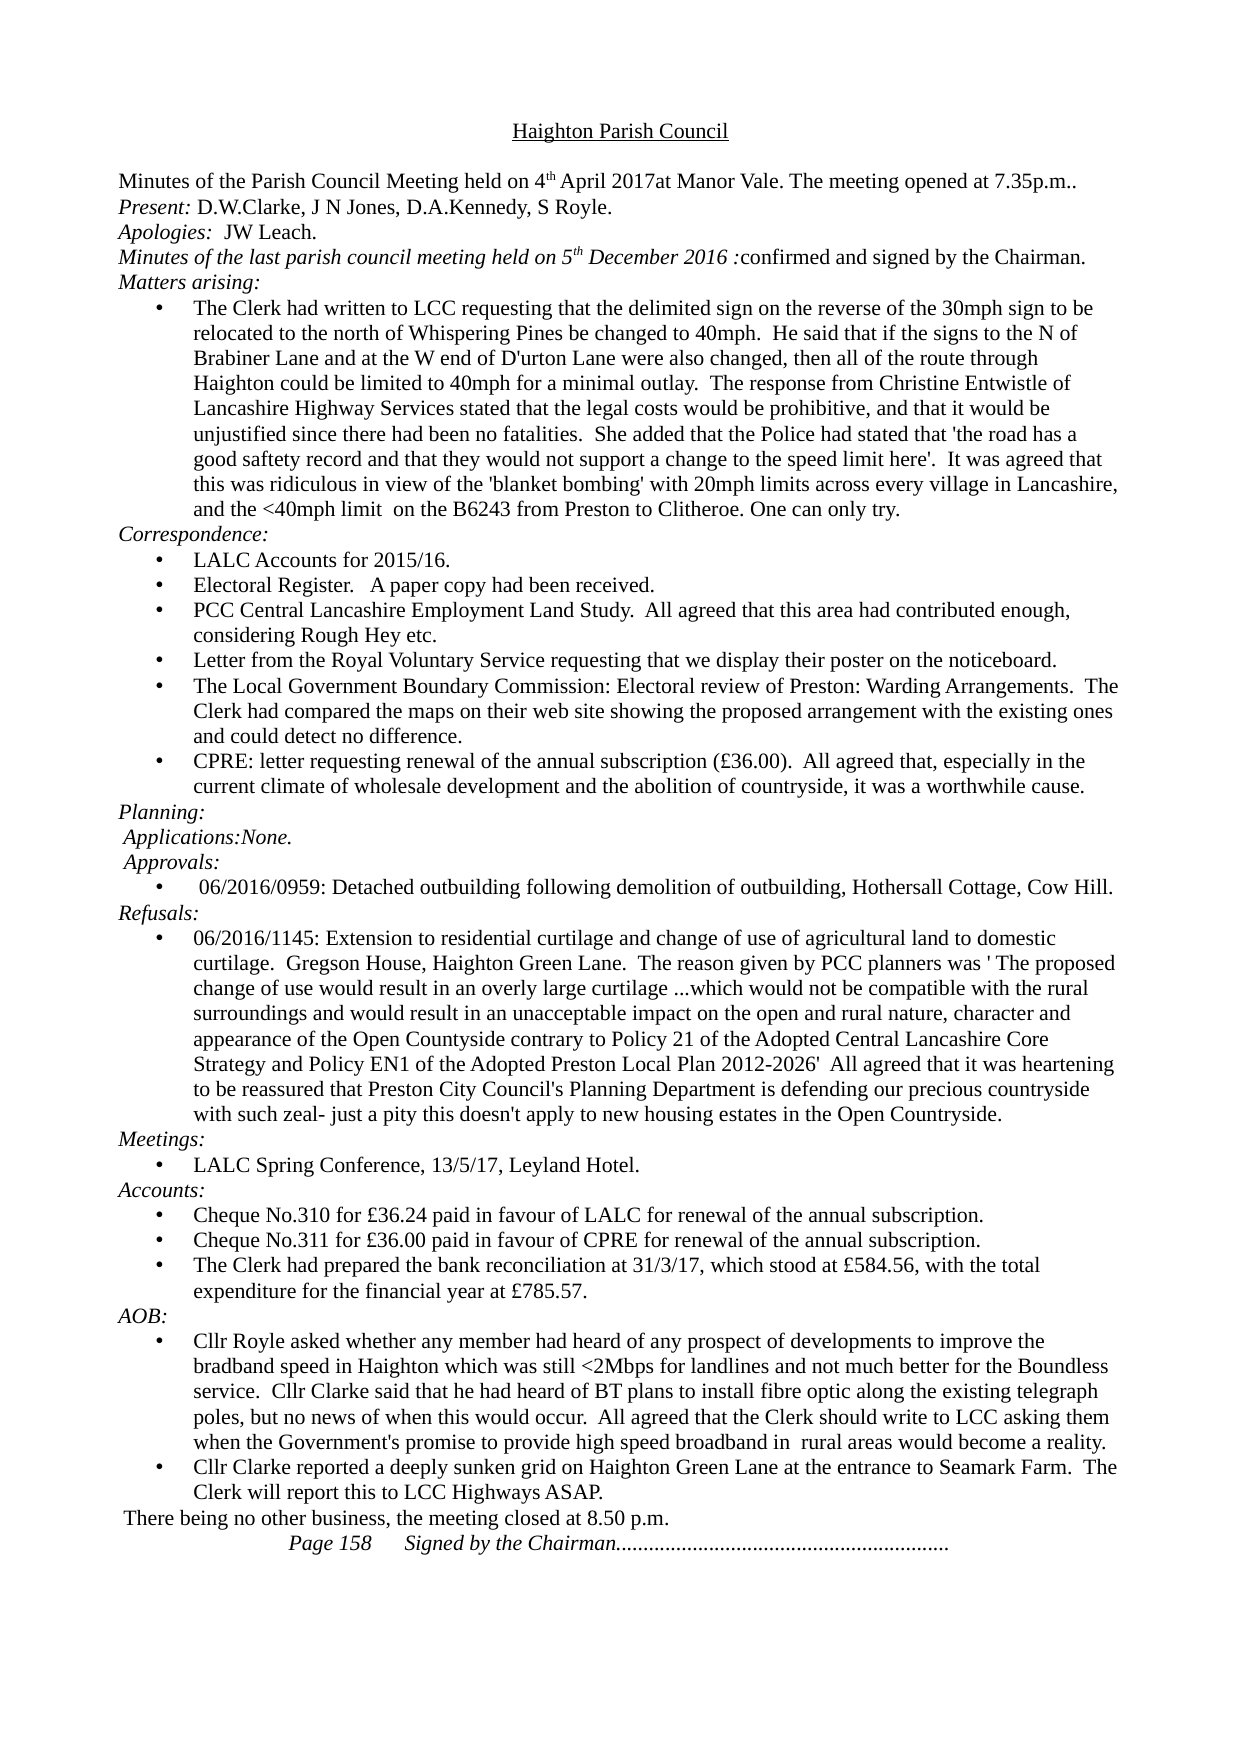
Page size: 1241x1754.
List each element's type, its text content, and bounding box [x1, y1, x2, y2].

text Approvals: [118, 849, 1122, 874]
text Refusals: [118, 899, 1122, 925]
list LALC Spring Conference, 13/5/17, Leyland Hotel. [156, 1152, 1122, 1177]
text Present: D.W.Clarke, J N Jones, D.A.Kennedy, S Royle. [118, 194, 1122, 219]
list Cheque No.310 for £36.24 paid in favour of LALC for renewal of the annual subscription. [156, 1202, 1122, 1227]
text Haighton Parish Council [118, 118, 1122, 143]
list Cllr Clarke reported a deeply sunken grid on Haighton Green Lane at the entrance to Seamark Farm. The Clerk will report this to LCC Highways ASAP. [156, 1454, 1122, 1504]
text Minutes of the last parish council meeting held on 5th December 2016 :confirmed and signed by the Chairman. [118, 244, 1122, 269]
list The Clerk had written to LCC requesting that the delimited sign on the reverse of the 30mph sign to be relocated to the north of Whispering Pines be changed to 40mph. He said that if the signs to the N of Brabiner Lane and at the W end of D'urton Lane were also changed, then all of the route through Haighton could be limited to 40mph for a minimal outlay. The response from Christine Entwistle of Lancashire Highway Services stated that the legal costs would be prohibitive, and that it would be unjustified since there had been no fatalities. She added that the Police had stated that 'the road has a good saftety record and that they would not support a change to the speed limit here'. It was agreed that this was ridiculous in view of the 'blanket bombing' with 20mph limits across every village in Lancashire, and the <40mph limit on the B6243 from Preston to Clitheroe. One can only try. [156, 294, 1122, 521]
list 06/2016/1145: Extension to residential curtilage and change of use of agricultural land to domestic curtilage. Gregson House, Haighton Green Lane. The reason given by PCC planners was ' The proposed change of use would result in an overly large curtilage ...which would not be compatible with the rural surroundings and would result in an unacceptable impact on the open and rural nature, character and appearance of the Open Countyside contrary to Policy 21 of the Adopted Central Lancashire Core Strategy and Policy EN1 of the Adopted Preston Local Plan 2012-2026' All agreed that it was heartening to be reassured that Preston City Council's Planning Department is defending our precious countryside with such zeal- just a pity this doesn't apply to new housing estates in the Open Countryside. [156, 925, 1122, 1126]
list Electoral Register. A paper copy had been received. [156, 572, 1122, 597]
list 06/2016/0959: Detached outbuilding following demolition of outbuilding, Hothersall Cottage, Cow Hill. [156, 874, 1122, 899]
list PCC Central Lancashire Employment Land Study. All agreed that this area had contributed enough, considering Rough Hey etc. [156, 597, 1122, 647]
text Applications:None. [118, 824, 1122, 849]
list Cheque No.311 for £36.00 paid in favour of CPRE for renewal of the annual subscription. [156, 1227, 1122, 1252]
text Minutes of the Parish Council Meeting held on 4th April 2017at Manor Vale. The meeting opened at 7.35p.m.. [118, 168, 1122, 194]
list CPRE: letter requesting renewal of the annual subscription (£36.00). All agreed that, especially in the current climate of wholesale development and the abolition of countryside, it was a worthwhile cause. [156, 748, 1122, 799]
text Apologies: JW Leach. [118, 219, 1122, 244]
list LALC Accounts for 2015/16. [156, 547, 1122, 572]
text Matters arising: [118, 269, 1122, 294]
text Correspondence: [118, 521, 1122, 547]
text AOB: [118, 1303, 1122, 1328]
list Cllr Royle asked whether any member had heard of any prospect of developments to improve the bradband speed in Haighton which was still <2Mbps for landlines and not much better for the Boundless service. Cllr Clarke said that he had heard of BT plans to install fibre optic along the existing telegraph poles, but no news of when this would occur. All agreed that the Clerk should write to LCC asking them when the Government's promise to provide high speed broadband in rural areas would become a reality. [156, 1328, 1122, 1454]
text Meetings: [118, 1126, 1122, 1152]
text Planning: [118, 799, 1122, 824]
text Page 158 Signed by the Chairman............................................................. [118, 1530, 1122, 1555]
list The Clerk had prepared the bank reconciliation at 31/3/17, which stood at £584.56, with the total expenditure for the financial year at £785.57. [156, 1252, 1122, 1303]
list The Local Government Boundary Commission: Electoral review of Preston: Warding Arrangements. The Clerk had compared the maps on their web site showing the proposed arrangement with the existing ones and could detect no difference. [156, 673, 1122, 748]
text There being no other business, the meeting closed at 8.50 p.m. [118, 1504, 1122, 1530]
list Letter from the Royal Voluntary Service requesting that we display their poster on the noticeboard. [156, 647, 1122, 673]
text Accounts: [118, 1177, 1122, 1202]
